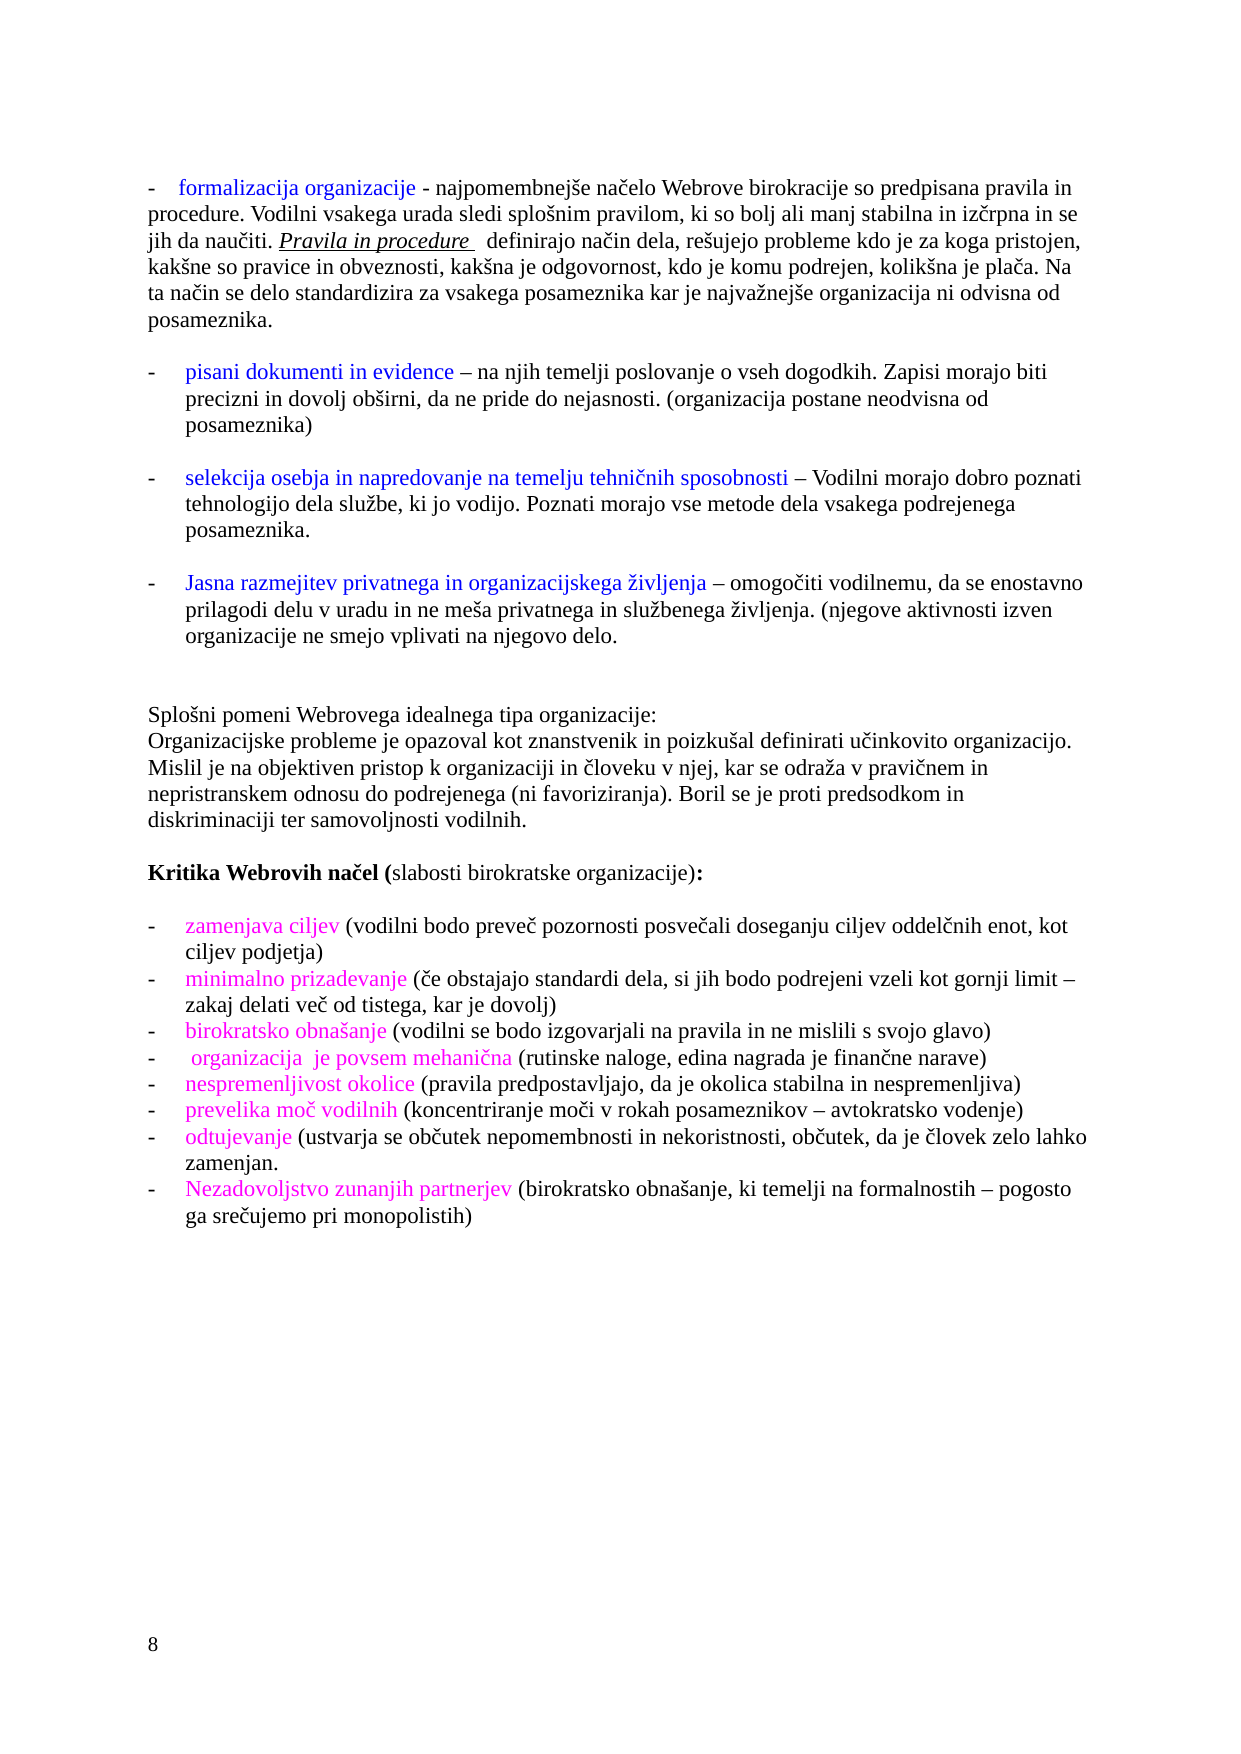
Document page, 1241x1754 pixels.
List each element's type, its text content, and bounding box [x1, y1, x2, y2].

list prevelika moč vodilnih (koncentriranje moči v rokah posameznikov – avtokratsko vodenje) [148, 1096, 1093, 1123]
list organizacija je povsem mehanična (rutinske naloge, edina nagrada je finančne narave) [148, 1044, 1093, 1070]
list Jasna razmejitev privatnega in organizacijskega življenja – omogočiti vodilnemu, da se enostavno prilagodi delu v uradu in ne meša privatnega in službenega življenja. (njegove aktivnosti izven organizacije ne smejo vplivati na njegovo delo. [148, 569, 1093, 648]
text Organizacijske probleme je opazoval kot znanstvenik in poizkušal definirati učinkovito organizacijo. Mislil je na objektiven pristop k organizaciji in človeku v njej, kar se odraža v pravičnem in nepristranskem odnosu do podrejenega (ni favoriziranja). Boril se je proti predsodkom in diskriminaciji ter samovoljnosti vodilnih. [148, 727, 1093, 833]
list odtujevanje (ustvarja se občutek nepomembnosti in nekoristnosti, občutek, da je človek zelo lahko zamenjan. [148, 1123, 1093, 1175]
text - formalizacija organizacije - najpomembnejše načelo Webrove birokracije so predpisana pravila in procedure. Vodilni vsakega urada sledi splošnim pravilom, ki so bolj ali manj stabilna in izčrpna in se jih da naučiti. Pravila in procedure definirajo način dela, rešujejo probleme kdo je za koga pristojen, kakšne so pravice in obveznosti, kakšna je odgovornost, kdo je komu podrejen, kolikšna je plača. Na ta način se delo standardizira za vsakega posameznika kar je najvažnejše organizacija ni odvisna od posameznika. [148, 174, 1093, 332]
list zamenjava ciljev (vodilni bodo preveč pozornosti posvečali doseganju ciljev oddelčnih enot, kot ciljev podjetja) [148, 912, 1093, 964]
text Kritika Webrovih načel (slabosti birokratske organizacije): [148, 859, 1093, 886]
list nespremenljivost okolice (pravila predpostavljajo, da je okolica stabilna in nespremenljiva) [148, 1070, 1093, 1096]
list selekcija osebja in napredovanje na temelju tehničnih sposobnosti – Vodilni morajo dobro poznati tehnologijo dela službe, ki jo vodijo. Poznati morajo vse metode dela vsakega podrejenega posameznika. [148, 464, 1093, 543]
text Splošni pomeni Webrovega idealnega tipa organizacije: [148, 701, 1093, 727]
list minimalno prizadevanje (če obstajajo standardi dela, si jih bodo podrejeni vzeli kot gornji limit – zakaj delati več od tistega, kar je dovolj) [148, 964, 1093, 1017]
list Nezadovoljstvo zunanjih partnerjev (birokratsko obnašanje, ki temelji na formalnostih – pogosto ga srečujemo pri monopolistih) [148, 1175, 1093, 1228]
list pisani dokumenti in evidence – na njih temelji poslovanje o vseh dogodkih. Zapisi morajo biti precizni in dovolj obširni, da ne pride do nejasnosti. (organizacija postane neodvisna od posameznika) [148, 358, 1093, 437]
list birokratsko obnašanje (vodilni se bodo izgovarjali na pravila in ne mislili s svojo glavo) [148, 1017, 1093, 1044]
